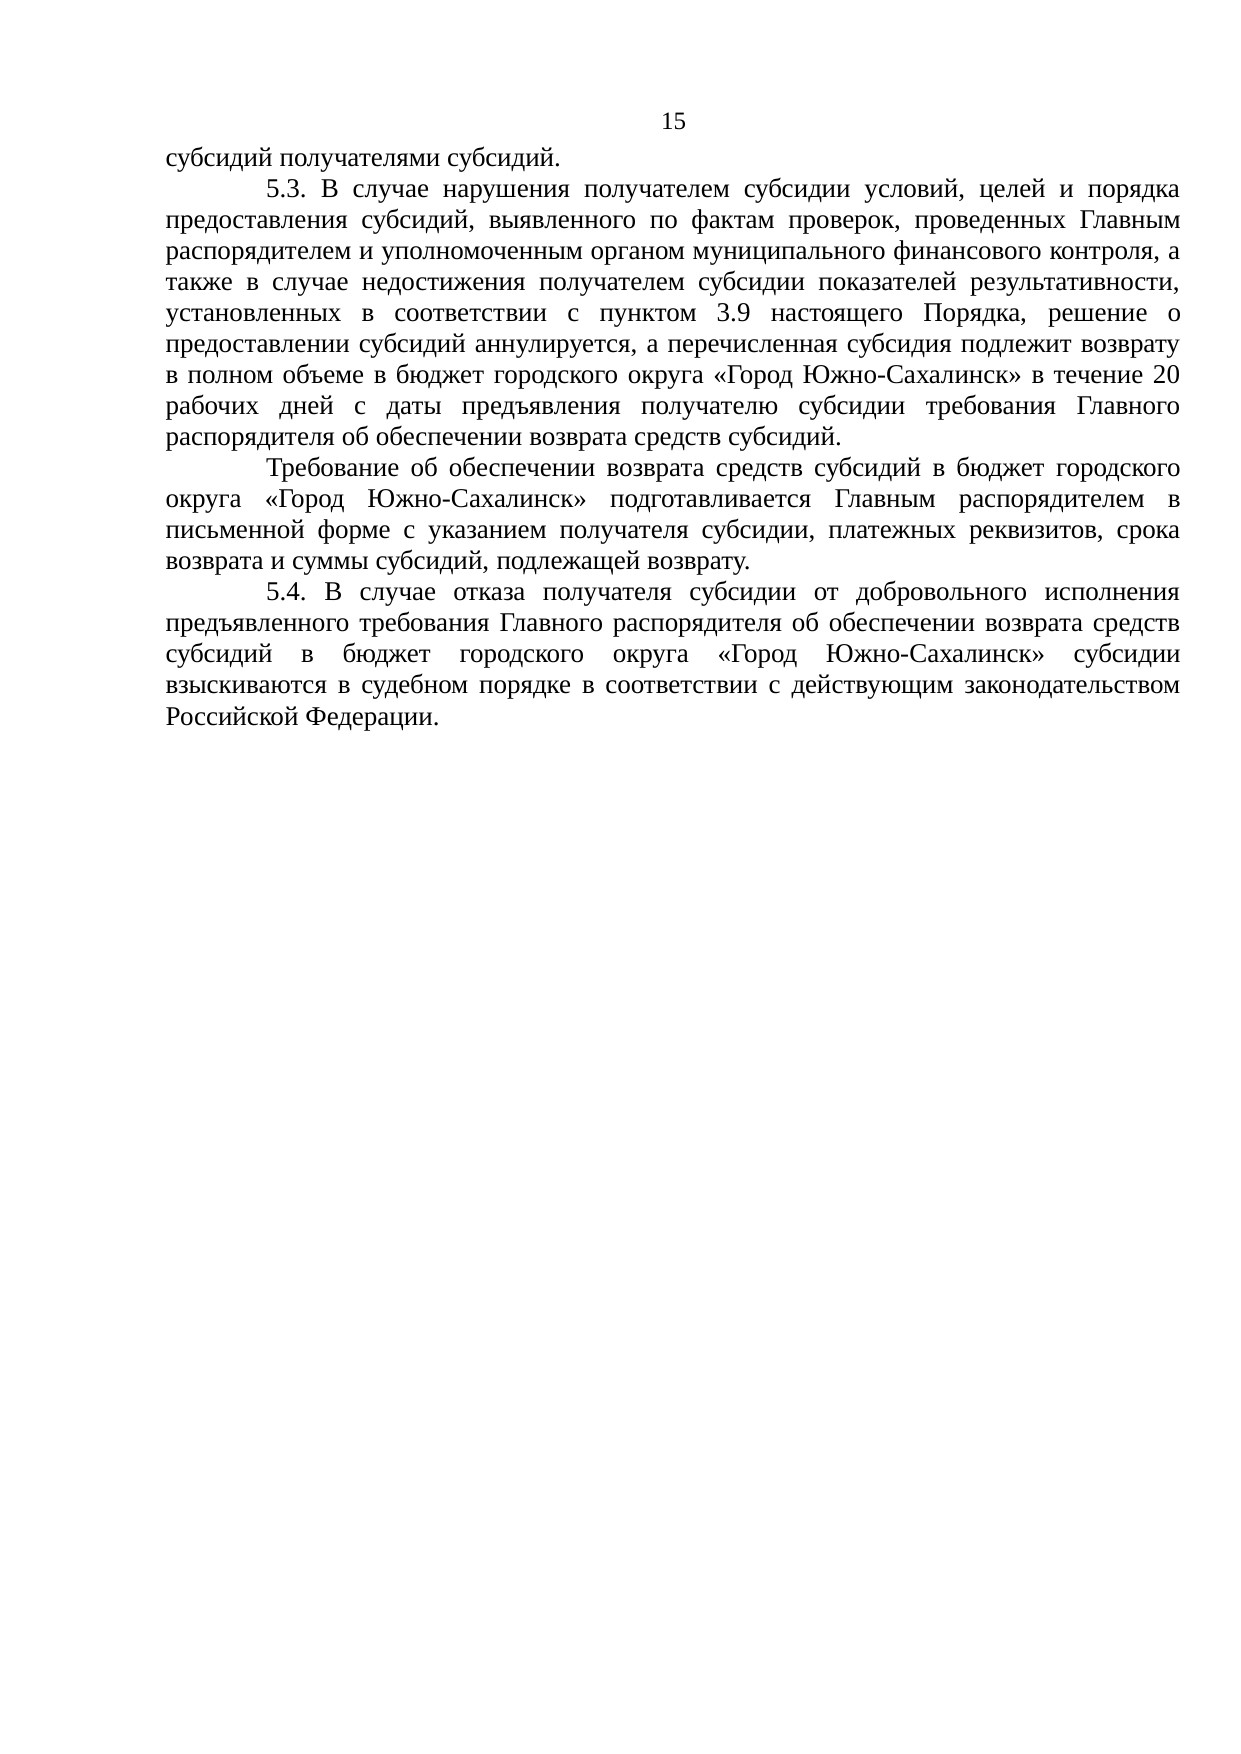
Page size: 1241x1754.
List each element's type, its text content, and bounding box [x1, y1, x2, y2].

text субсидий получателями субсидий. [165, 141, 1181, 172]
text Требование об обеспечении возврата средств субсидий в бюджет городского округа «Город Южно-Сахалинск» подготавливается Главным распорядителем в письменной форме с указанием получателя субсидии, платежных реквизитов, срока возврата и суммы субсидий, подлежащей возврату. [165, 452, 1181, 576]
text 5.4. В случае отказа получателя субсидии от добровольного исполнения предъявленного требования Главного распорядителя об обеспечении возврата средств субсидий в бюджет городского округа «Город Южно-Сахалинск» субсидии взыскиваются в судебном порядке в соответствии с действующим законодательством Российской Федерации. [165, 576, 1181, 731]
text 5.3. В случае нарушения получателем субсидии условий, целей и порядка предоставления субсидий, выявленного по фактам проверок, проведенных Главным распорядителем и уполномоченным органом муниципального финансового контроля, а также в случае недостижения получателем субсидии показателей результативности, установленных в соответствии с пунктом 3.9 настоящего Порядка, решение о предоставлении субсидий аннулируется, а перечисленная субсидия подлежит возврату в полном объеме в бюджет городского округа «Город Южно-Сахалинск» в течение 20 рабочих дней с даты предъявления получателю субсидии требования Главного распорядителя об обеспечении возврата средств субсидий. [165, 172, 1181, 452]
